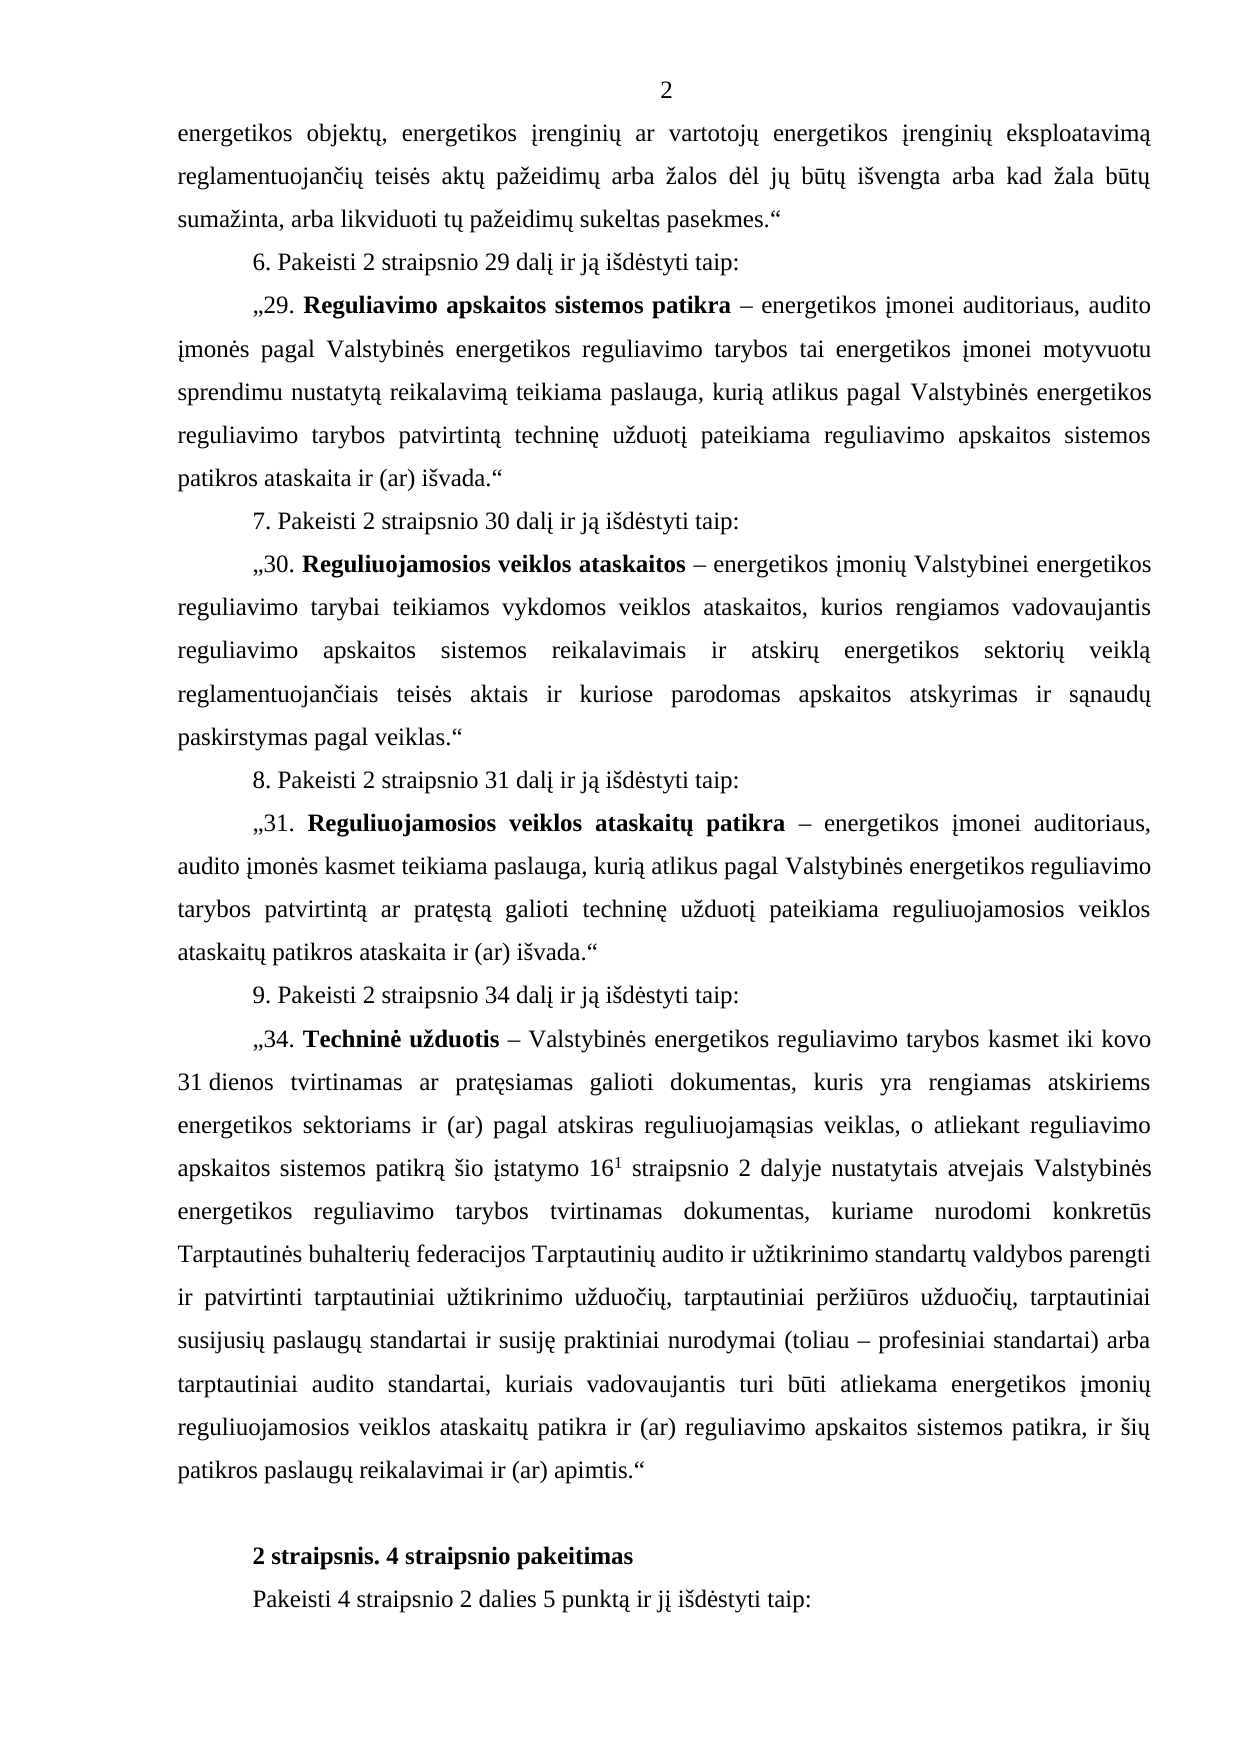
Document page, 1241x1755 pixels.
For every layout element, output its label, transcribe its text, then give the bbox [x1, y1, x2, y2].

text 6. Pakeisti 2 straipsnio 29 dalį ir ją išdėstyti taip: [177, 247, 1152, 276]
text „29. Reguliavimo apskaitos sistemos patikra – energetikos įmonei auditoriaus, audito įmonės pagal Valstybinės energetikos reguliavimo tarybos tai energetikos įmonei motyvuotu sprendimu nustatytą reikalavimą teikiama paslauga, kurią atlikus pagal Valstybinės energetikos reguliavimo tarybos patvirtintą techninę užduotį pateikiama reguliavimo apskaitos sistemos patikros ataskaita ir (ar) išvada.“ [177, 291, 1152, 492]
text Pakeisti 4 straipsnio 2 dalies 5 punktą ir jį išdėstyti taip: [177, 1584, 1152, 1613]
text „31. Reguliuojamosios veiklos ataskaitų patikra – energetikos įmonei auditoriaus, audito įmonės kasmet teikiama paslauga, kurią atlikus pagal Valstybinės energetikos reguliavimo tarybos patvirtintą ar pratęstą galioti techninę užduotį pateikiama reguliuojamosios veiklos ataskaitų patikros ataskaita ir (ar) išvada.“ [177, 808, 1152, 966]
text 2 straipsnis. 4 straipsnio pakeitimas [177, 1541, 1152, 1570]
text 7. Pakeisti 2 straipsnio 30 dalį ir ją išdėstyti taip: [177, 506, 1152, 535]
text 8. Pakeisti 2 straipsnio 31 dalį ir ją išdėstyti taip: [177, 765, 1152, 794]
text „34. Techninė užduotis – Valstybinės energetikos reguliavimo tarybos kasmet iki kovo 31 dienos tvirtinamas ar pratęsiamas galioti dokumentas, kuris yra rengiamas atskiriems energetikos sektoriams ir (ar) pagal atskiras reguliuojamąsias veiklas, o atliekant reguliavimo apskaitos sistemos patikrą šio įstatymo 161 straipsnio 2 dalyje nustatytais atvejais Valstybinės energetikos reguliavimo tarybos tvirtinamas dokumentas, kuriame nurodomi konkretūs Tarptautinės buhalterių federacijos Tarptautinių audito ir užtikrinimo standartų valdybos parengti ir patvirtinti tarptautiniai užtikrinimo užduočių, tarptautiniai peržiūros užduočių, tarptautiniai susijusių paslaugų standartai ir susiję praktiniai nurodymai (toliau – profesiniai standartai) arba tarptautiniai audito standartai, kuriais vadovaujantis turi būti atliekama energetikos įmonių reguliuojamosios veiklos ataskaitų patikra ir (ar) reguliavimo apskaitos sistemos patikra, ir šių patikros paslaugų reikalavimai ir (ar) apimtis.“ [177, 1024, 1152, 1484]
text 9. Pakeisti 2 straipsnio 34 dalį ir ją išdėstyti taip: [177, 981, 1152, 1009]
text energetikos objektų, energetikos įrenginių ar vartotojų energetikos įrenginių eksploatavimą reglamentuojančių teisės aktų pažeidimų arba žalos dėl jų būtų išvengta arba kad žala būtų sumažinta, arba likviduoti tų pažeidimų sukeltas pasekmes.“ [177, 118, 1152, 233]
text „30. Reguliuojamosios veiklos ataskaitos – energetikos įmonių Valstybinei energetikos reguliavimo tarybai teikiamos vykdomos veiklos ataskaitos, kurios rengiamos vadovaujantis reguliavimo apskaitos sistemos reikalavimais ir atskirų energetikos sektorių veiklą reglamentuojančiais teisės aktais ir kuriose parodomas apskaitos atskyrimas ir sąnaudų paskirstymas pagal veiklas.“ [177, 549, 1152, 751]
